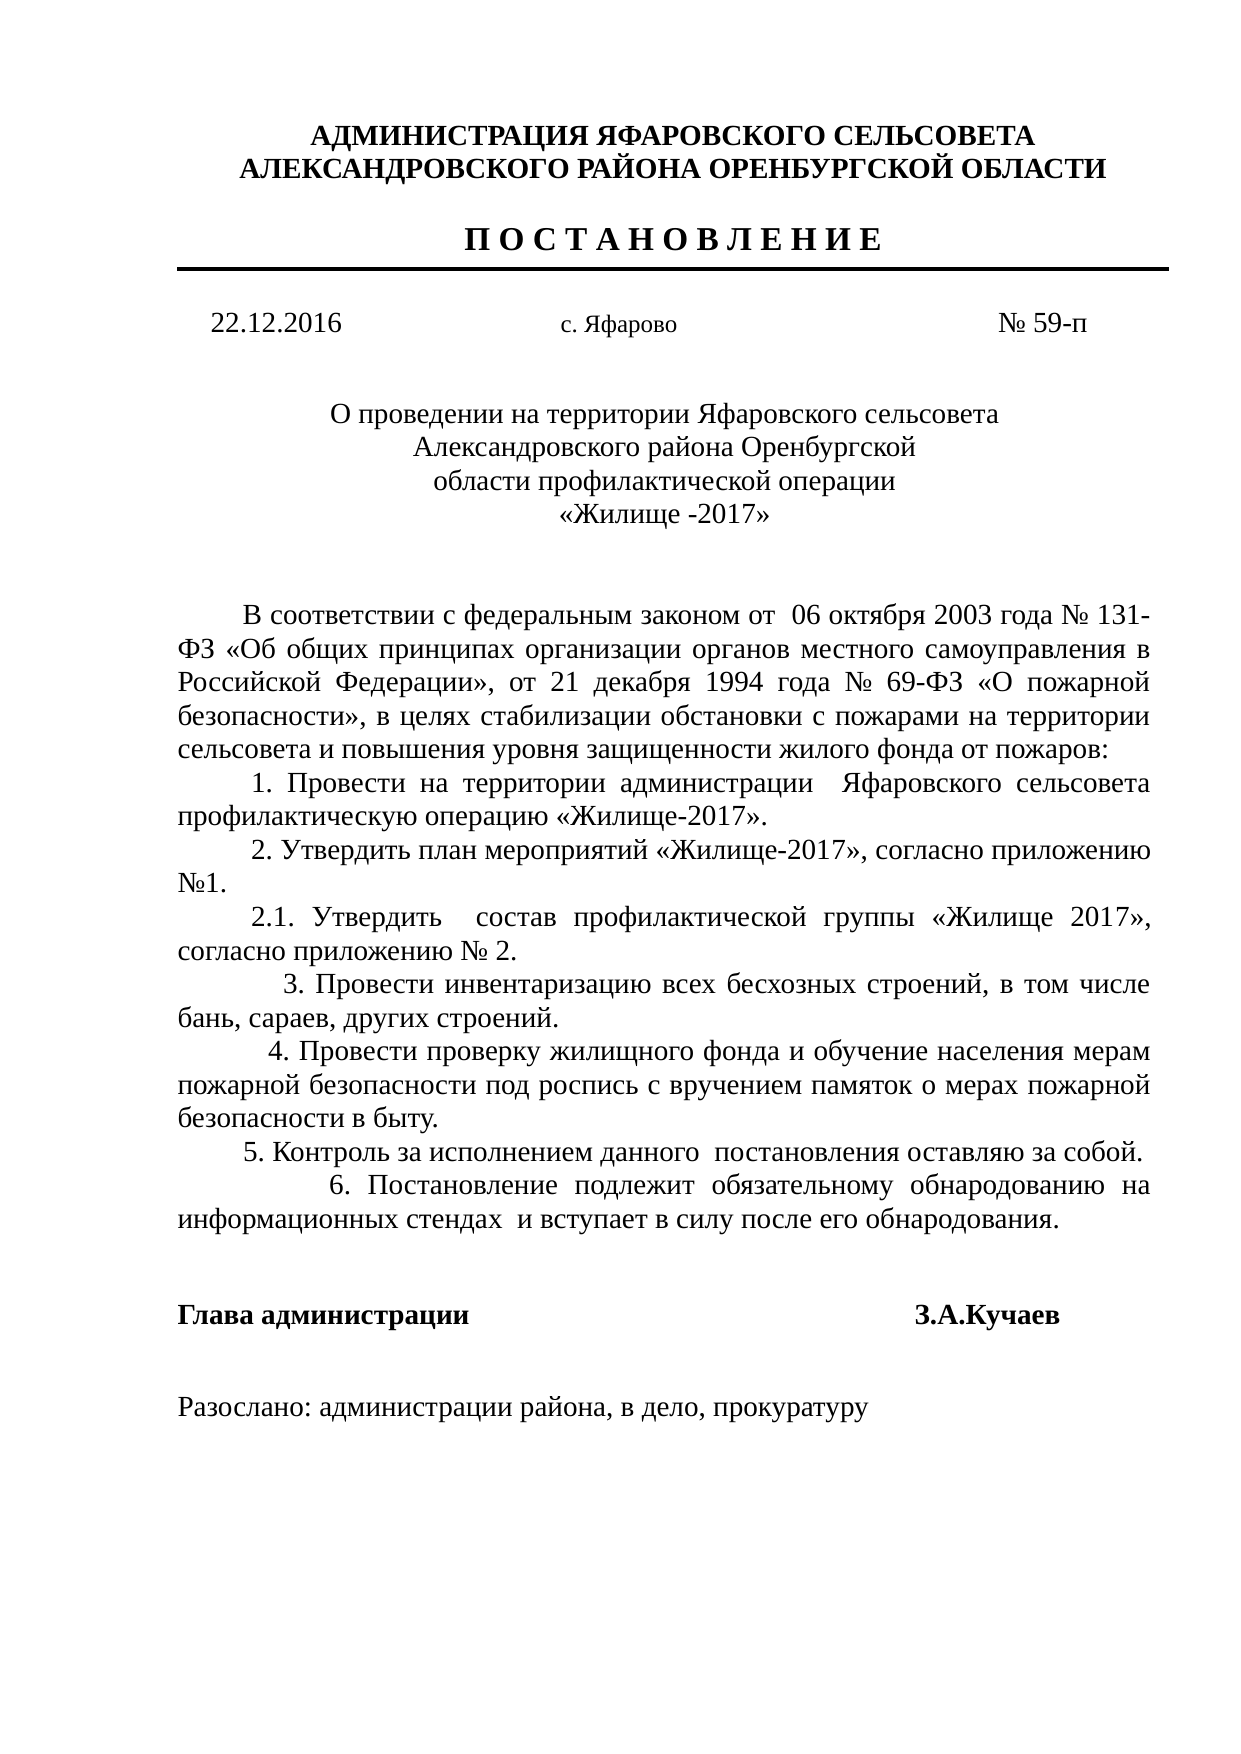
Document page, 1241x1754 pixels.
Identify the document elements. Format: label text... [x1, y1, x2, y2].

table_cell 22.12.2016 с. Яфарово № 59-п [177, 271, 1168, 367]
text 3. Провести инвентаризацию всех бесхозных строений, в том числе бань, сараев, других строений. [177, 966, 1151, 1033]
text 2.1. Утвердить состав профилактической группы «Жилище 2017», согласно приложению № 2. [177, 899, 1151, 966]
table_header Администрация ЯФАРОВСКОГО СЕЛЬСОВЕТА Александровского района Оренбургской области П О С Т А Н О В Л Е Н И Е [177, 118, 1168, 267]
text 2. Утвердить план мероприятий «Жилище-2017», согласно приложению №1. [177, 832, 1151, 899]
text Глава администрации З.А.Кучаев [177, 1297, 1151, 1330]
text 1. Провести на территории администрации Яфаровского сельсовета профилактическую операцию «Жилище-2017». [177, 765, 1151, 832]
text Александровского района Оренбургской [177, 429, 1151, 463]
text 4. Провести проверку жилищного фонда и обучение населения мерам пожарной безопасности под роспись с вручением памяток о мерах пожарной безопасности в быту. [177, 1033, 1151, 1134]
text области профилактической операции [177, 463, 1151, 497]
text О проведении на территории Яфаровского сельсовета [177, 396, 1151, 429]
text Разослано: администрации района, в дело, прокуратуру [177, 1389, 1151, 1422]
text 6. Постановление подлежит обязательному обнародованию на информационных стендах и вступает в силу после его обнародования. [177, 1167, 1151, 1234]
text В соответствии с федеральным законом от 06 октября 2003 года № 131-ФЗ «Об общих принципах организации органов местного самоуправления в Российской Федерации», от 21 декабря 1994 года № 69-ФЗ «О пожарной безопасности», в целях стабилизации обстановки с пожарами на территории сельсовета и повышения уровня защищенности жилого фонда от пожаров: [177, 597, 1151, 765]
text 5. Контроль за исполнением данного постановления оставляю за собой. [177, 1134, 1151, 1167]
text «Жилище -2017» [177, 497, 1151, 530]
